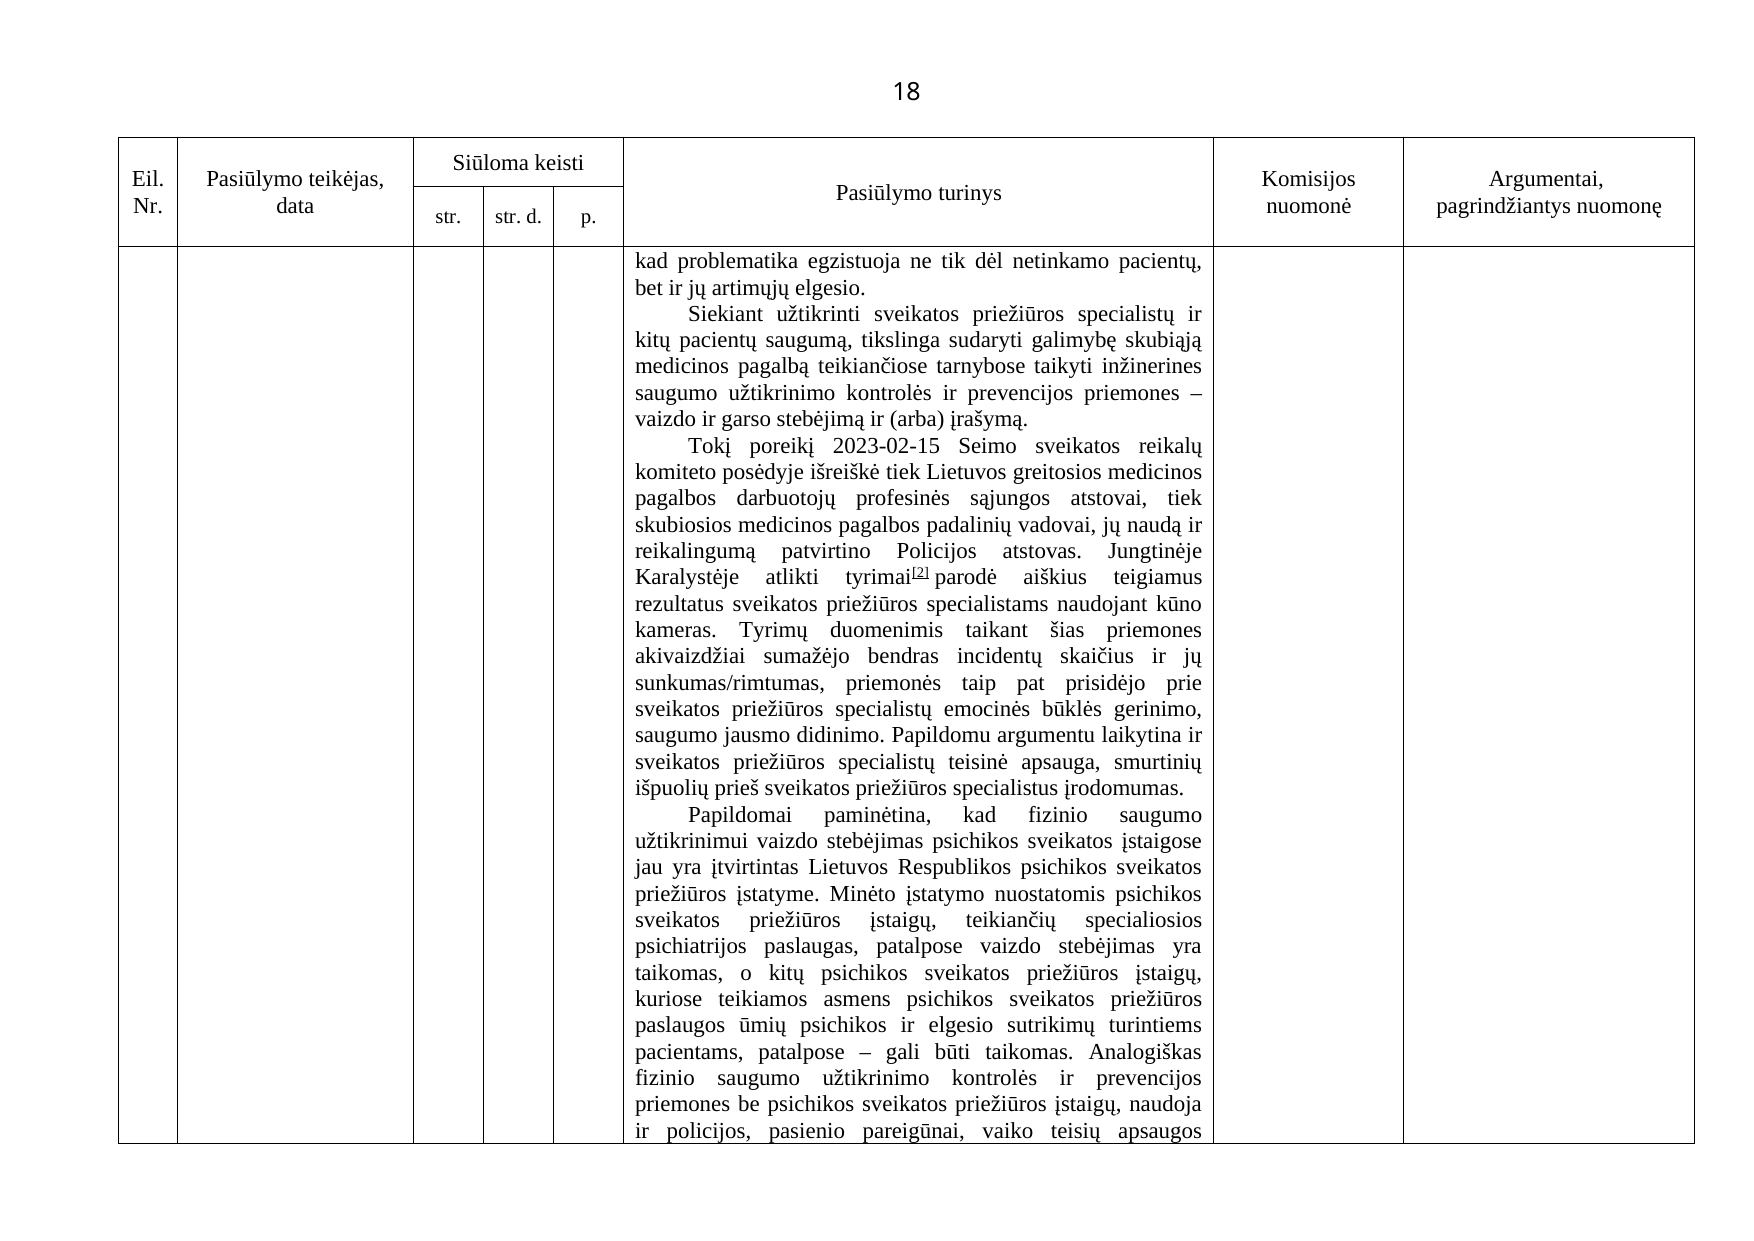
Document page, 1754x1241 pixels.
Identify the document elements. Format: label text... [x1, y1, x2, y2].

table_cell kad problematika egzistuoja ne tik dėl netinkamo pacientų, bet ir jų artimųjų elgesio. Siekiant užtikrinti sveikatos priežiūros specialistų ir kitų pacientų saugumą, tikslinga sudaryti galimybę skubiąją medicinos pagalbą teikiančiose tarnybose taikyti inžinerines saugumo užtikrinimo kontrolės ir prevencijos priemones – vaizdo ir garso stebėjimą ir (arba) įrašymą. Tokį poreikį 2023-02-15 Seimo sveikatos reikalų komiteto posėdyje išreiškė tiek Lietuvos greitosios medicinos pagalbos darbuotojų profesinės sąjungos atstovai, tiek skubiosios medicinos pagalbos padalinių vadovai, jų naudą ir reikalingumą patvirtino Policijos atstovas. Jungtinėje Karalystėje atlikti tyrimai[2] parodė aiškius teigiamus rezultatus sveikatos priežiūros specialistams naudojant kūno kameras. Tyrimų duomenimis taikant šias priemones akivaizdžiai sumažėjo bendras incidentų skaičius ir jų sunkumas/rimtumas, priemonės taip pat prisidėjo prie sveikatos priežiūros specialistų emocinės būklės gerinimo, saugumo jausmo didinimo. Papildomu argumentu laikytina ir sveikatos priežiūros specialistų teisinė apsauga, smurtinių išpuolių prieš sveikatos priežiūros specialistus įrodomumas. Papildomai paminėtina, kad fizinio saugumo užtikrinimui vaizdo stebėjimas psichikos sveikatos įstaigose jau yra įtvirtintas Lietuvos Respublikos psichikos sveikatos priežiūros įstatyme. Minėto įstatymo nuostatomis psichikos sveikatos priežiūros įstaigų, teikiančių specialiosios psichiatrijos paslaugas, patalpose vaizdo stebėjimas yra taikomas, o kitų psichikos sveikatos priežiūros įstaigų, kuriose teikiamos asmens psichikos sveikatos priežiūros paslaugos ūmių psichikos ir elgesio sutrikimų turintiems pacientams, patalpose – gali būti taikomas. Analogiškas fizinio saugumo užtikrinimo kontrolės ir prevencijos priemones be psichikos sveikatos priežiūros įstaigų, naudoja ir policijos, pasienio pareigūnai, vaiko teisių apsaugos [624, 247, 1213, 1143]
table_header Argumentai, pagrindžiantys nuomonę [1404, 138, 1694, 246]
table_header Pasiūlymo teikėjas, data [178, 138, 413, 246]
table_cell str. [414, 187, 483, 246]
table_cell p. [554, 187, 623, 246]
table_header Siūloma keisti [414, 138, 623, 186]
table_header Pasiūlymo turinys [624, 138, 1213, 246]
table_cell [178, 247, 413, 1143]
table_cell [1214, 247, 1403, 1143]
table_cell [1404, 247, 1694, 1143]
table_cell [554, 247, 623, 1143]
table_cell [414, 247, 483, 1143]
table_header Eil. Nr. [119, 138, 177, 246]
table_cell [484, 247, 553, 1143]
table_cell str. d. [484, 187, 553, 246]
table_cell [119, 247, 177, 1143]
table_header Komisijos nuomonė [1214, 138, 1403, 246]
